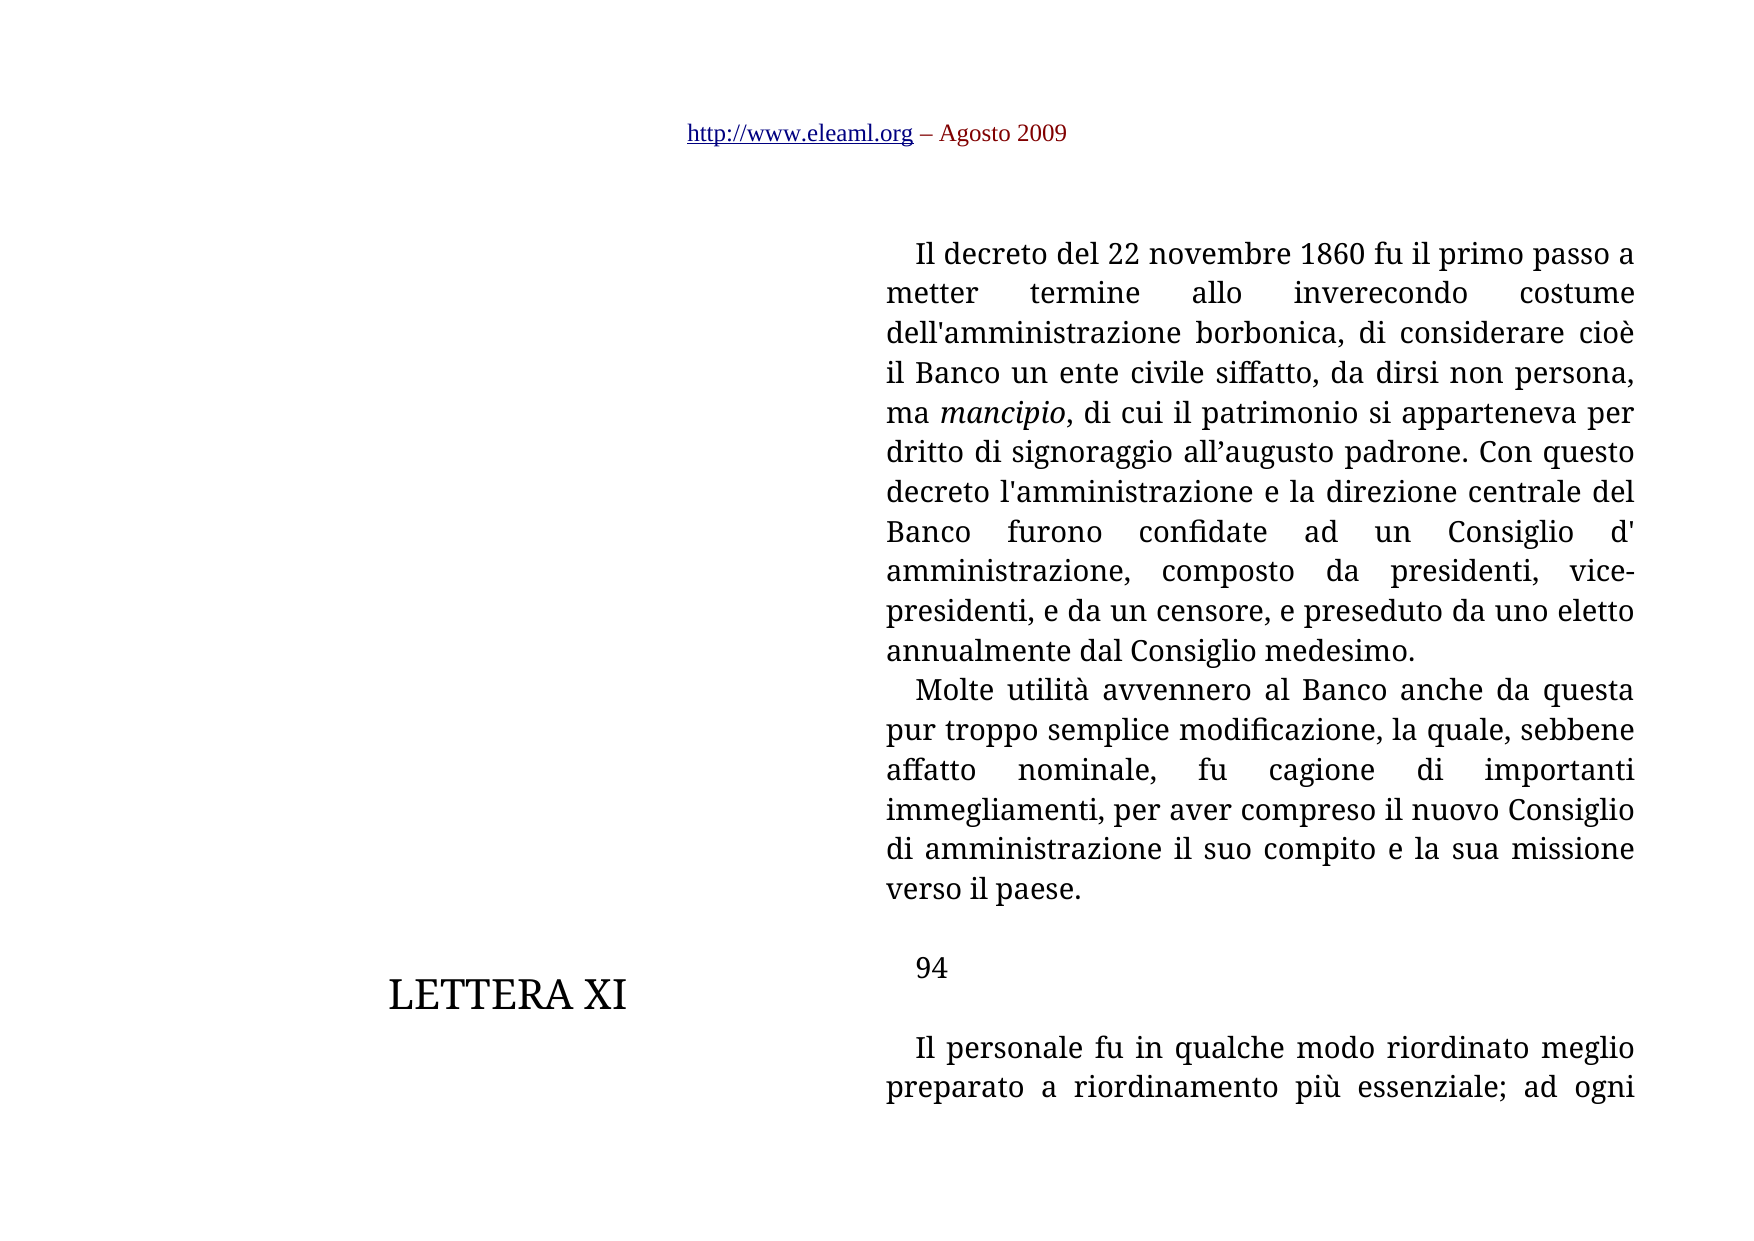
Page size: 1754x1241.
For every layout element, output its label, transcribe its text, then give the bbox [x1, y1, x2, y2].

text Il decreto del 22 novembre 1860 fu il primo passo a metter termine allo inverecondo costume dell'amministrazione borbonica, di considerare cioè il Banco un ente civile siffatto, da dirsi non persona, ma mancipio, di cui il patrimonio si apparteneva per dritto di signoraggio all’augusto padrone. Con questo decreto l'amministrazione e la direzione centrale del Banco furono confidate ad un Consiglio d' amministrazione, composto da presidenti, vice-presidenti, e da un censore, e preseduto da uno eletto annualmente dal Consiglio medesimo. [886, 233, 1636, 670]
text 94 [886, 947, 1636, 987]
text LETTERA XI [118, 964, 868, 1021]
text Il personale fu in qualche modo riordinato meglio preparato a riordinamento più essenziale; ad ogni [886, 1027, 1636, 1106]
text Molte utilità avvennero al Banco anche da questa pur troppo semplice modificazione, la quale, sebbene affatto nominale, fu cagione di importanti immegliamenti, per aver compreso il nuovo Consiglio di amministrazione il suo compito e la sua missione verso il paese. [886, 670, 1636, 908]
